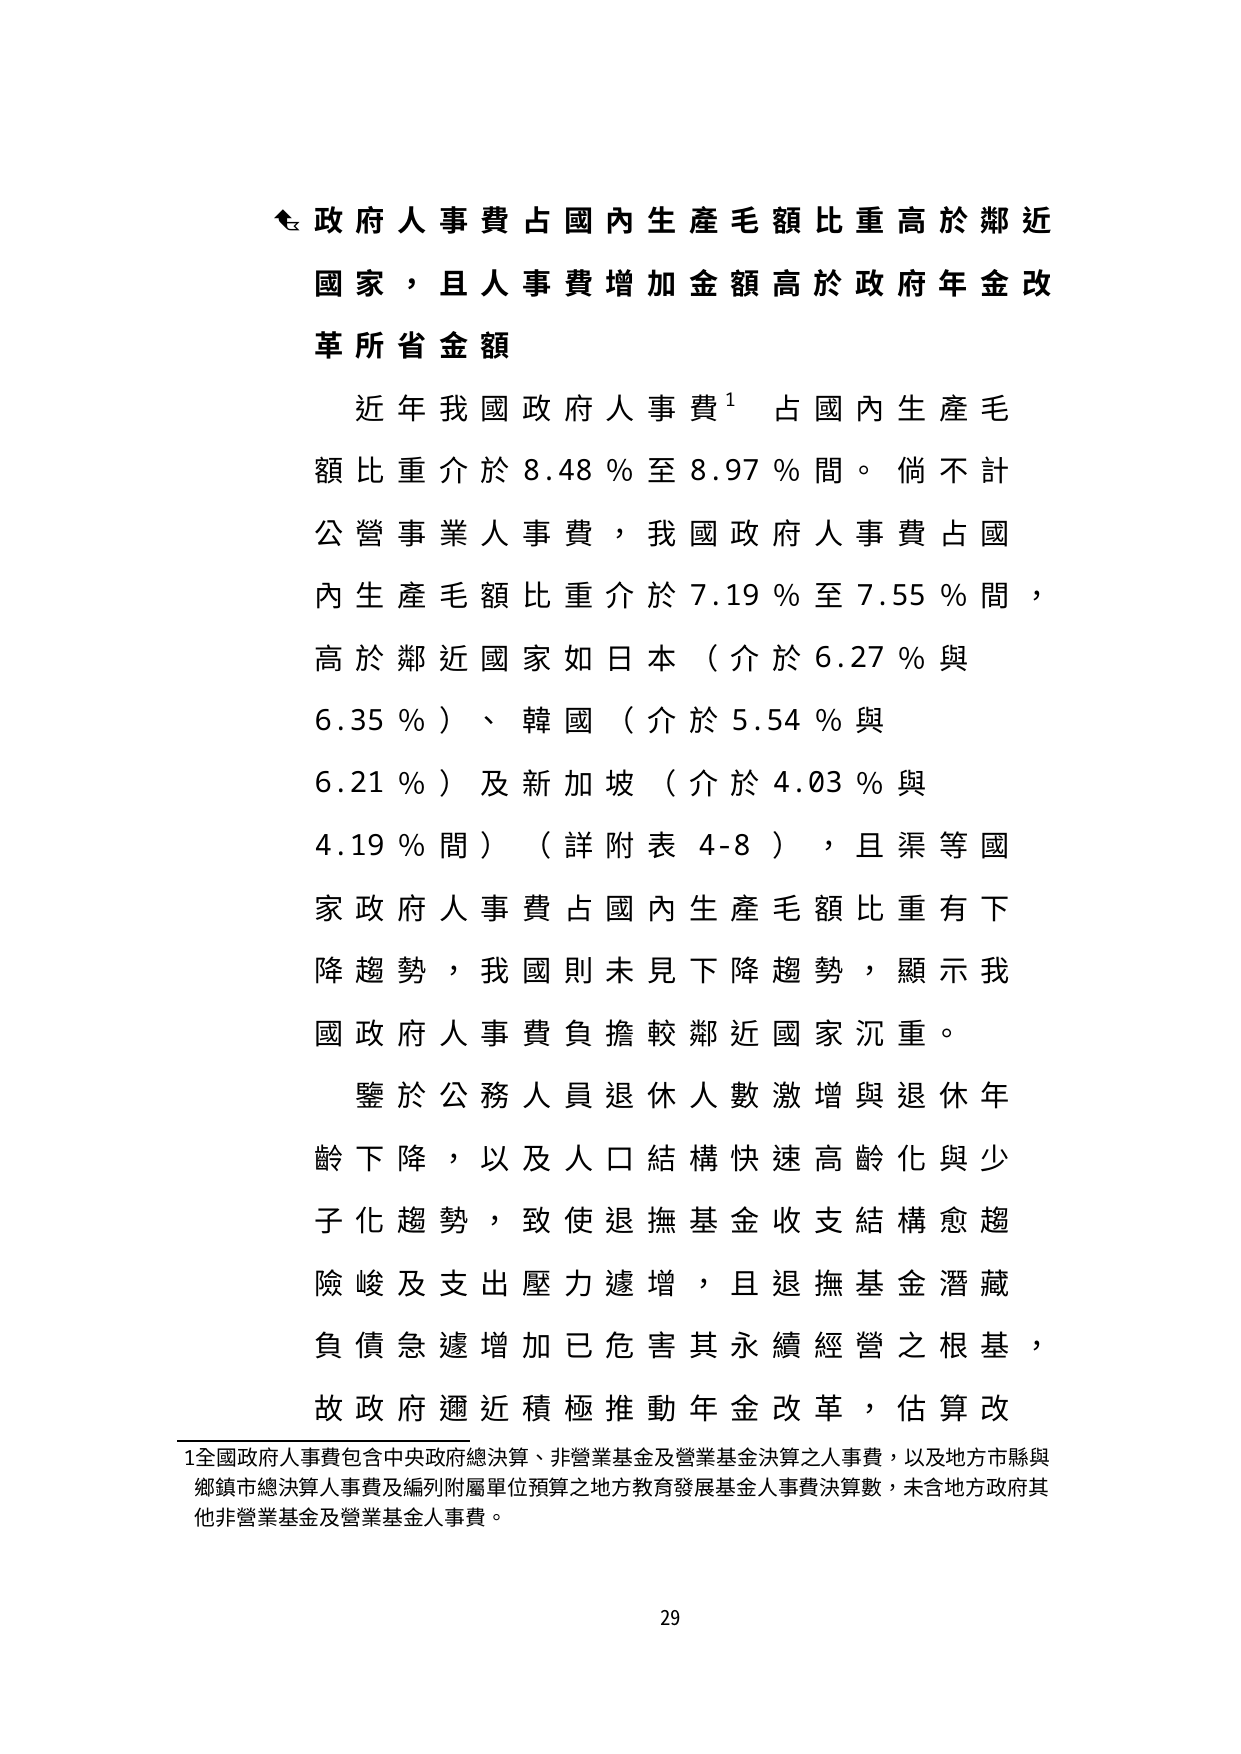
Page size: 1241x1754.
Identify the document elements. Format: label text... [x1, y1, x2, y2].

text 近年我國政府人事費占國內生產毛額比重介於8.48％至8.97％間。倘不計公營事業人事費，我國政府人事費占國內生產毛額比重介於7.19％至7.55％間，高於鄰近國家如日本（介於6.27％與6.35％）、韓國（介於5.54％與6.21％）及新加坡（介於4.03％與4.19％間）（詳附表4-8），且渠等國家政府人事費占國內生產毛額比重有下降趨勢，我國則未見下降趨勢，顯示我國政府人事費負擔較鄰近國家沉重。 [271, 365, 1028, 1052]
text 政府人事費占國內生產毛額比重高於鄰近國家，且人事費增加金額高於政府年金改革所省金額 [242, 177, 1058, 365]
text 鑒於公務人員退休人數激增與退休年齡下降，以及人口結構快速高齡化與少子化趨勢，致使退撫基金收支結構愈趨險峻及支出壓力遽增，且退撫基金潛藏負債急遽增加已危害其永續經營之根基，故政府邇近積極推動年金改革，估算改革後每年節省公務預算約82億元。然如前述，政府公共部門人力持續增加，中央政府人事費（含總決算數、非營業基金及營業基金決算數）97年度至100年度增加476億5,935萬6千元，平均每年增加158億8,645萬2千元；地方政府人事費（含市縣與鄉鎮市總決算數、地方教育發展基金決算數，未含其他非營業基金及營業基金決算數）97年度至100年度增加308億6,921萬元（參附表4-7），平均每年增加102億8,973萬6千元，合計近年中央及地方平均每年人事費約增加261億元，遠高於上開年金改革之公務預算節省數。又中央及地方編制內人員97年度至101年度分別增加0.45％及3.11％，呈持續增加趨勢，中央及地方約聘僱人員增幅更分別高達6.11％及9.27％（參附表4-4），倘政府人力未來仍依此趨勢持續膨脹，未予精簡，縱積極推動年金改革，政府人事費增加金額遠高於年金改革所節省金額，龐鉅之人事費問題仍難以解決。 [271, 1052, 1028, 1427]
text 全國政府人事費包含中央政府總決算、非營業基金及營業基金決算之人事費，以及地方市縣與鄉鎮市總決算人事費及編列附屬單位預算之地方教育發展基金人事費決算數，未含地方政府其他非營業基金及營業基金人事費。 [183, 1441, 1063, 1532]
